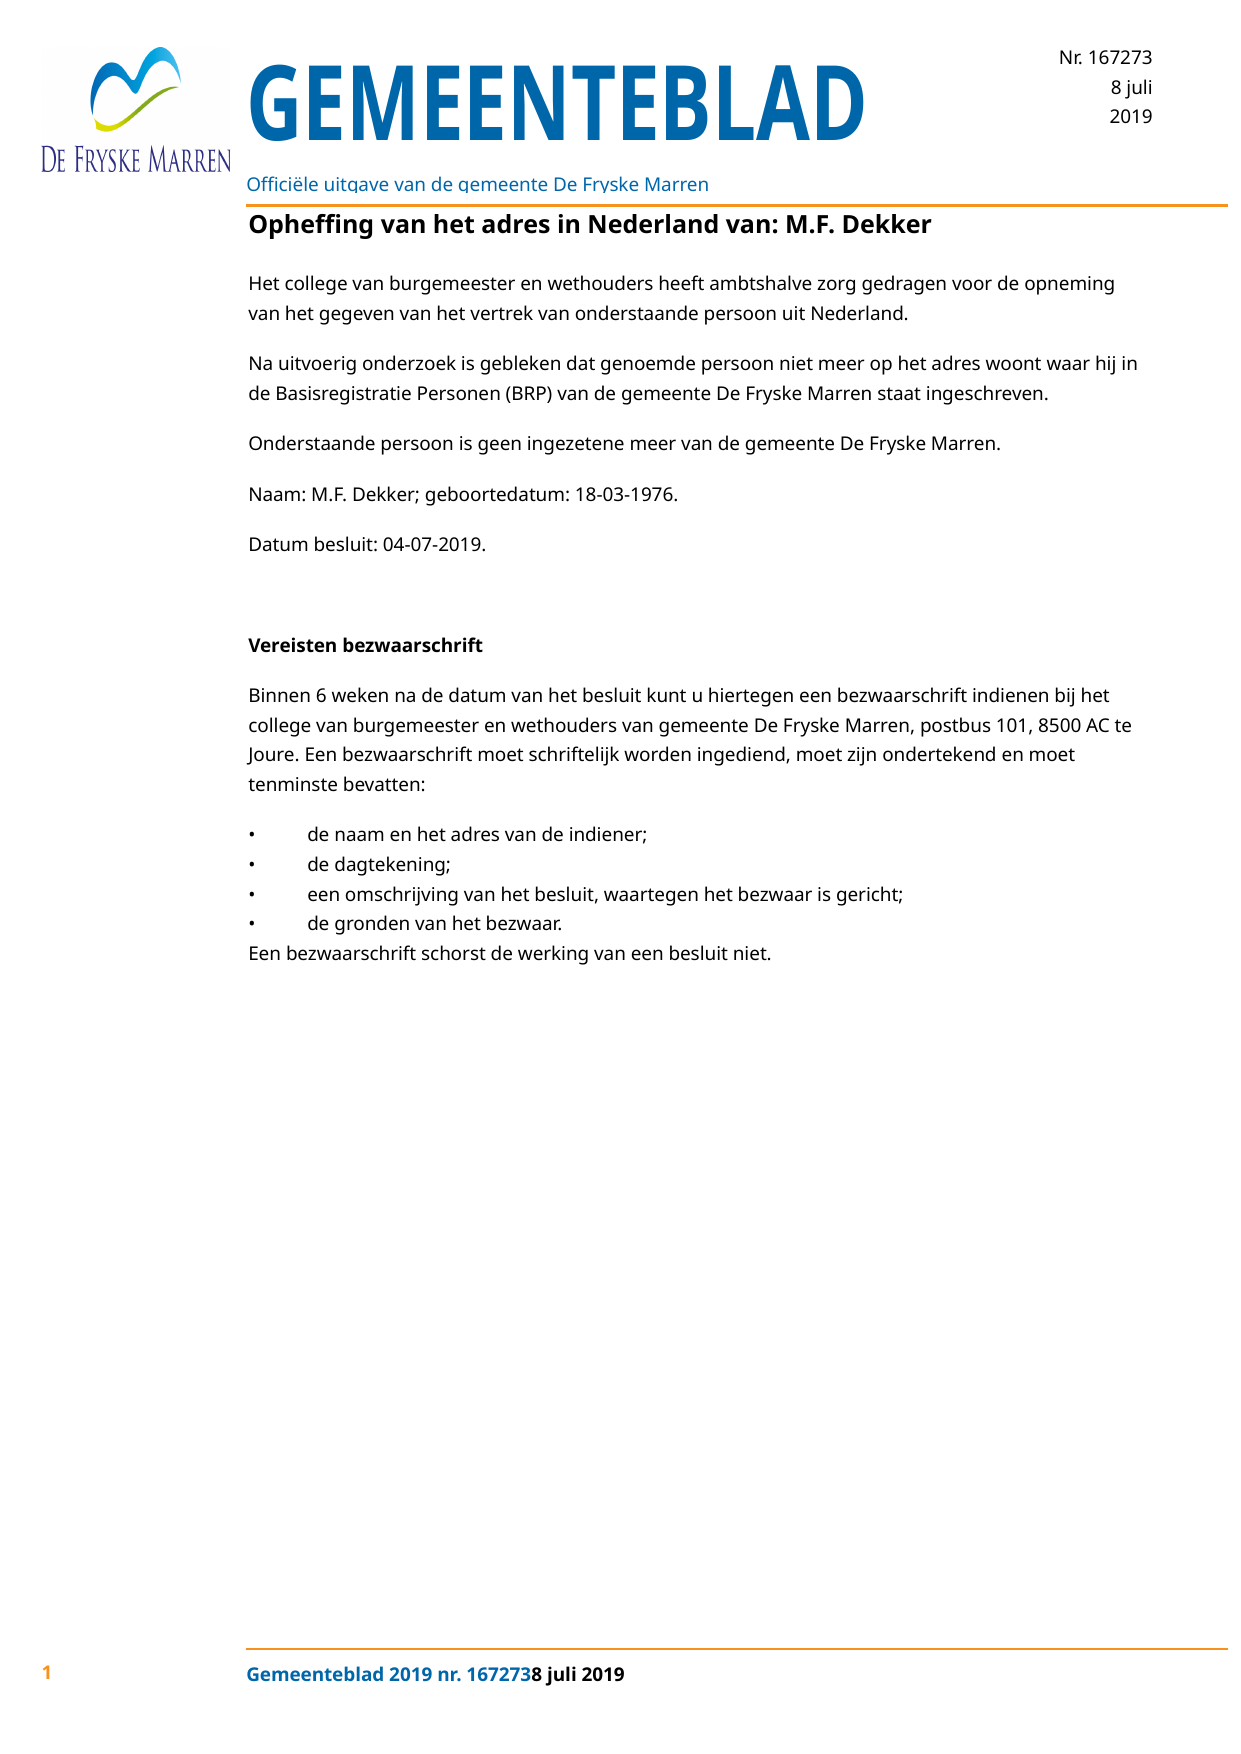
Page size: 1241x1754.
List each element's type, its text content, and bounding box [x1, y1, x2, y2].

list een omschrijving van het besluit, waartegen het bezwaar is gericht; [248, 881, 1152, 906]
text Het college van burgemeester en wethouders heeft ambtshalve zorg gedragen voor de opneming van het gegeven van het vertrek van onderstaande persoon uit Nederland. [248, 270, 1152, 326]
list de dagtekening; [248, 851, 1152, 877]
text Opheffing van het adres in Nederland van: M.F. Dekker [248, 207, 1152, 241]
text Een bezwaarschrift schorst de werking van een besluit niet. [248, 940, 1152, 966]
text Onderstaande persoon is geen ingezetene meer van de gemeente De Fryske Marren. [248, 430, 1152, 456]
list de gronden van het bezwaar. [248, 910, 1152, 936]
text Na uitvoerig onderzoek is gebleken dat genoemde persoon niet meer op het adres woont waar hij in de Basisregistratie Personen (BRP) van de gemeente De Fryske Marren staat ingeschreven. [248, 350, 1152, 406]
text Naam: M.F. Dekker; geboortedatum: 18-03-1976. [248, 481, 1152, 506]
text Datum besluit: 04-07-2019. [248, 531, 1152, 557]
text Vereisten bezwaarschrift [248, 632, 1152, 658]
list de naam en het adres van de indiener; [248, 822, 1152, 847]
text Binnen 6 weken na de datum van het besluit kunt u hiertegen een bezwaarschrift indienen bij het college van burgemeester en wethouders van gemeente De Fryske Marren, postbus 101, 8500 AC te Joure. Een bezwaarschrift moet schriftelijk worden ingediend, moet zijn ondertekend en moet tenminste bevatten: [248, 682, 1152, 797]
picture [41, 47, 231, 172]
